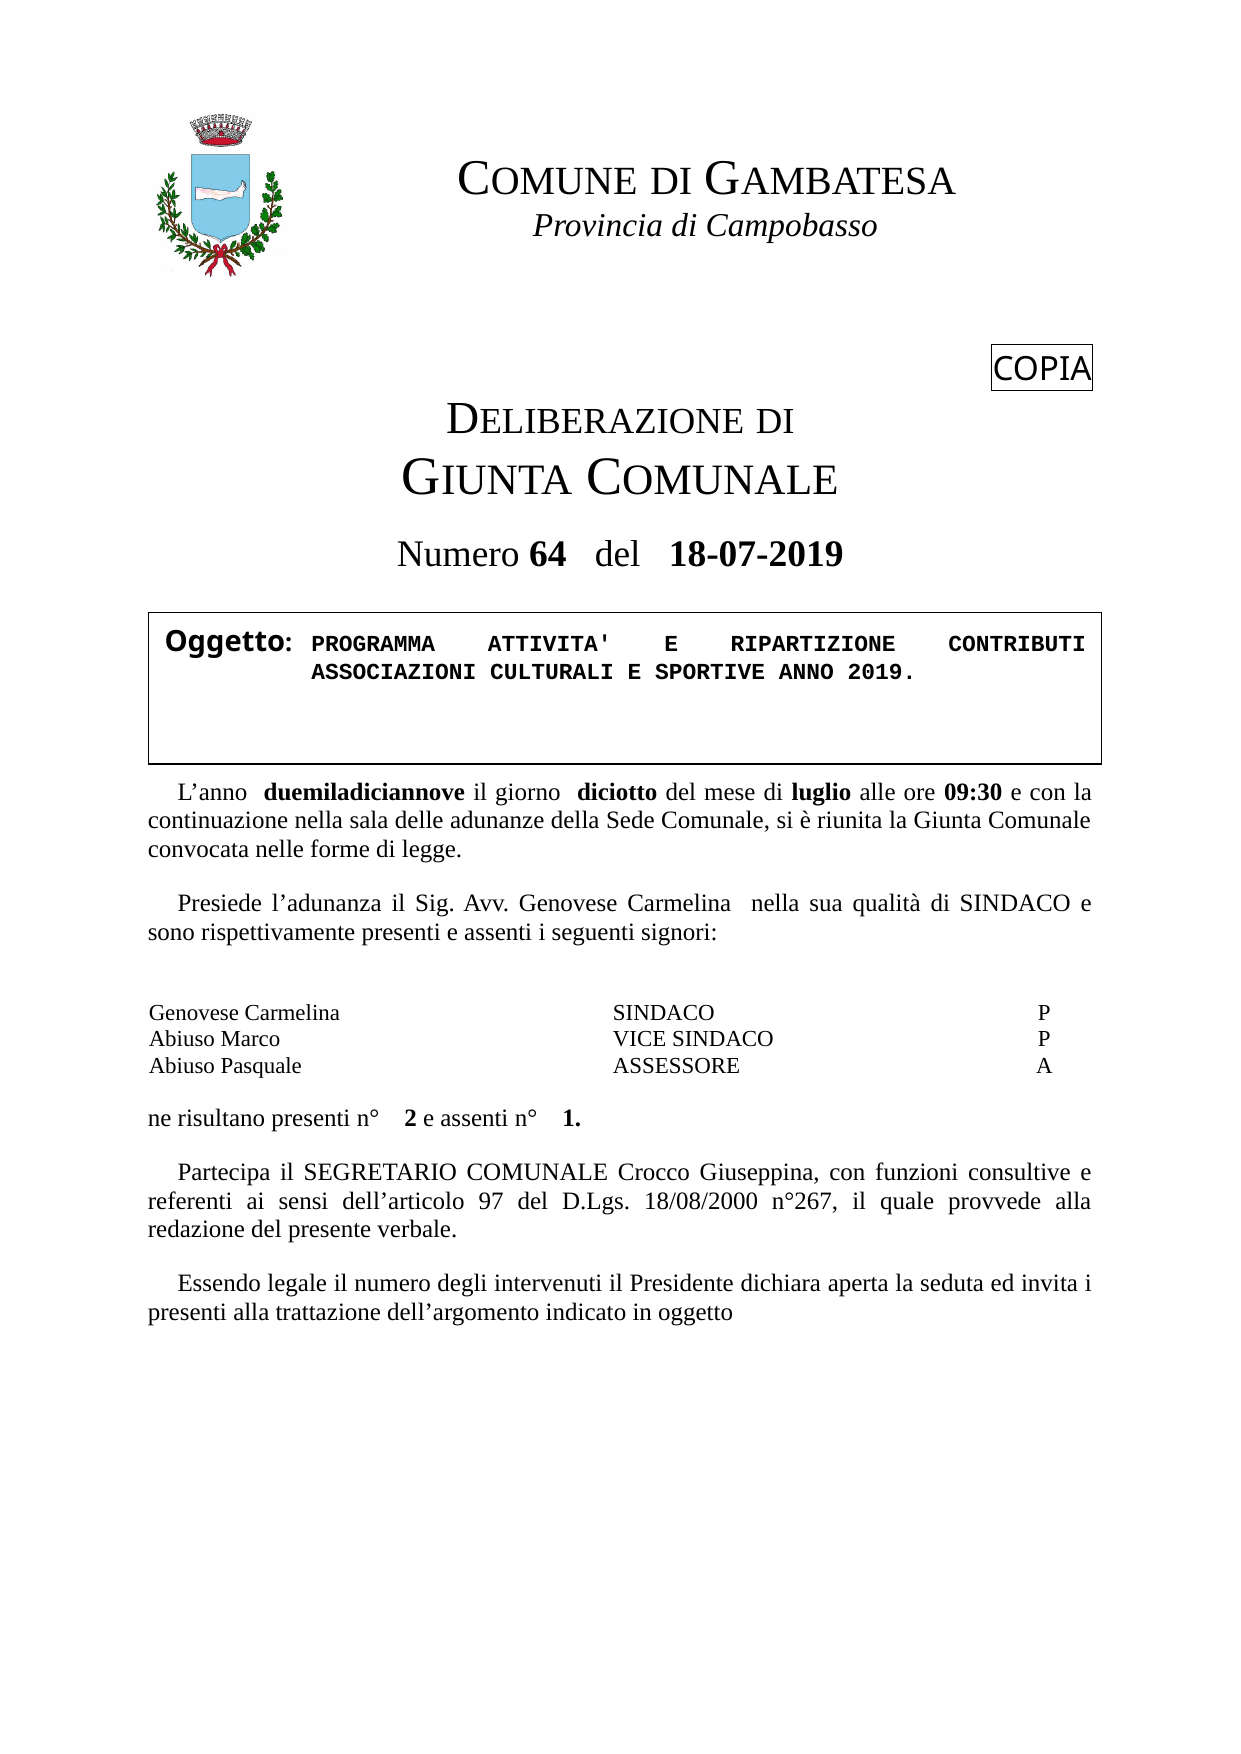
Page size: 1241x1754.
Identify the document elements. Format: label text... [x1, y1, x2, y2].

text Comune di Gambatesa [303, 148, 1092, 205]
picture [147, 110, 303, 282]
table_cell P [989, 1026, 1099, 1052]
text Presiede l’adunanza il Sig. Avv. Genovese Carmelina nella sua qualità di SINDACO e sono rispettivamente presenti e assenti i seguenti signori: [148, 888, 1092, 945]
text Partecipa il SEGRETARIO COMUNALE Crocco Giuseppina, con funzioni consultive e referenti ai sensi dell’articolo 97 del D.Lgs. 18/08/2000 n°267, il quale provvede alla redazione del presente verbale. [148, 1157, 1092, 1243]
text Essendo legale il numero degli intervenuti il Presidente dichiara aperta la seduta ed invita i presenti alla trattazione dell’argomento indicato in oggetto [148, 1268, 1092, 1326]
table_header SINDACO [605, 999, 989, 1026]
text Numero 64 del 18-07-2019 [148, 531, 1092, 574]
text L’anno duemiladiciannove il giorno diciotto del mese di luglio alle ore 09:30 e con la continuazione nella sala delle adunanze della Sede Comunale, si è riunita la Giunta Comunale convocata nelle forme di legge. [148, 765, 1092, 863]
text Oggetto: PROGRAMMA ATTIVITA' E RIPARTIZIONE CONTRIBUTI ASSOCIAZIONI CULTURALI E SPORTIVE ANNO 2019. [164, 621, 1086, 686]
text ne risultano presenti n° 2 e assenti n° 1. [148, 1103, 1092, 1132]
table_cell Abiuso Pasquale [141, 1052, 605, 1078]
text COPIA [148, 343, 1092, 391]
text Deliberazione di [148, 391, 1092, 444]
table_header P [989, 999, 1099, 1026]
table_cell A [989, 1052, 1099, 1078]
table_header Genovese Carmelina [141, 999, 605, 1026]
table_cell VICE SINDACO [605, 1026, 989, 1052]
table_cell Abiuso Marco [141, 1026, 605, 1052]
text [149, 613, 1101, 763]
text Giunta Comunale [148, 444, 1092, 506]
table_cell ASSESSORE [605, 1052, 989, 1078]
text Provincia di Campobasso [303, 205, 1092, 243]
